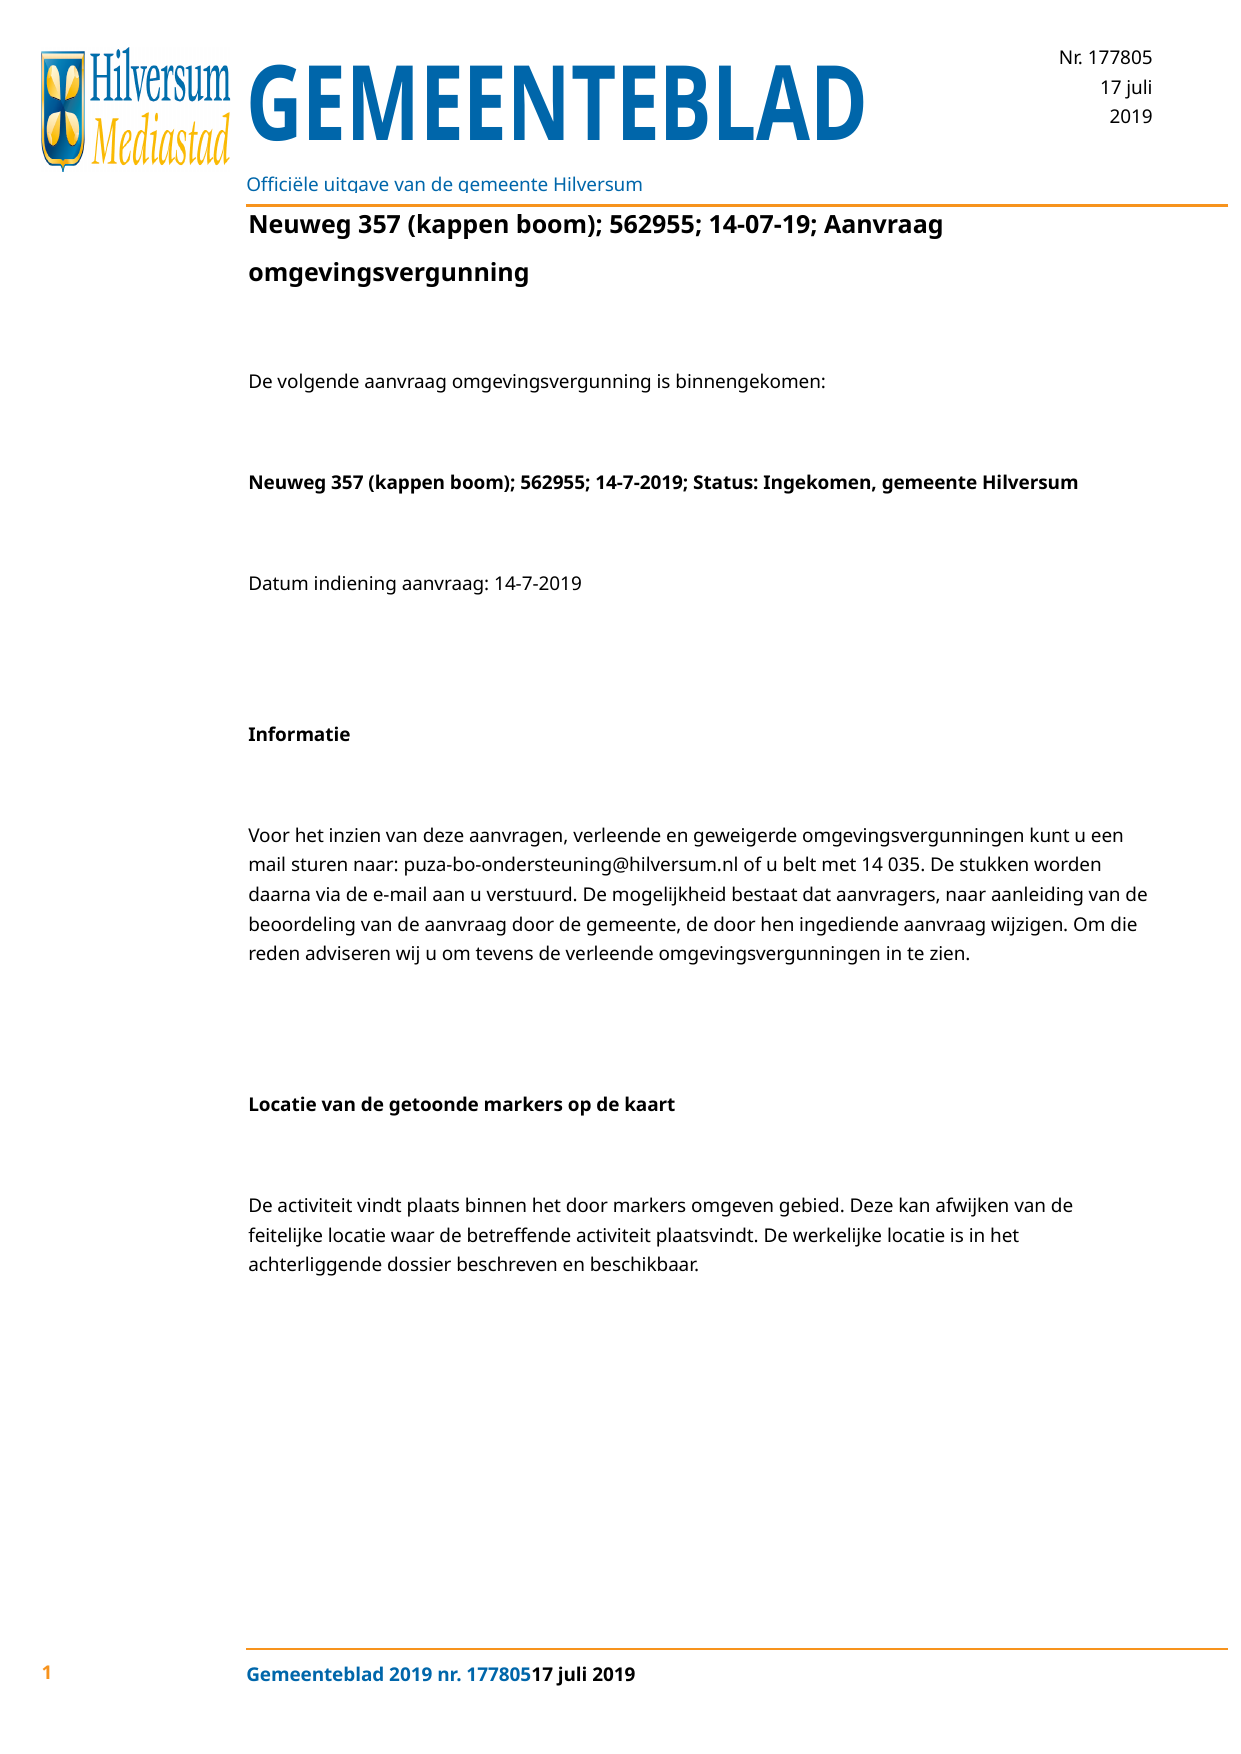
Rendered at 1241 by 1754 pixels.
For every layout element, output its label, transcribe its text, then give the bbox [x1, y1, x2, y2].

text Informatie [248, 721, 1152, 747]
text Neuweg 357 (kappen boom); 562955; 14-7-2019; Status: Ingekomen, gemeente Hilversum [248, 469, 1152, 495]
text Voor het inzien van deze aanvragen, verleende en geweigerde omgevingsvergunningen kunt u een mail sturen naar: puza-bo-ondersteuning@hilversum.nl of u belt met 14 035. De stukken worden daarna via de e-mail aan u verstuurd. De mogelijkheid bestaat dat aanvragers, naar aanleiding van de beoordeling van de aanvraag door de gemeente, de door hen ingediende aanvraag wijzigen. Om die reden adviseren wij u om tevens de verleende omgevingsvergunningen in te zien. [248, 822, 1152, 966]
text Locatie van de getoonde markers op de kaart [248, 1092, 1152, 1117]
picture [41, 47, 231, 172]
text Datum indiening aanvraag: 14-7-2019 [248, 570, 1152, 596]
text Neuweg 357 (kappen boom); 562955; 14-07-19; Aanvraag omgevingsvergunning [248, 207, 1152, 288]
text De activiteit vindt plaats binnen het door markers omgeven gebied. Deze kan afwijken van de feitelijke locatie waar de betreffende activiteit plaatsvindt. De werkelijke locatie is in het achterliggende dossier beschreven en beschikbaar. [248, 1192, 1152, 1277]
text De volgende aanvraag omgevingsvergunning is binnengekomen: [248, 368, 1152, 394]
